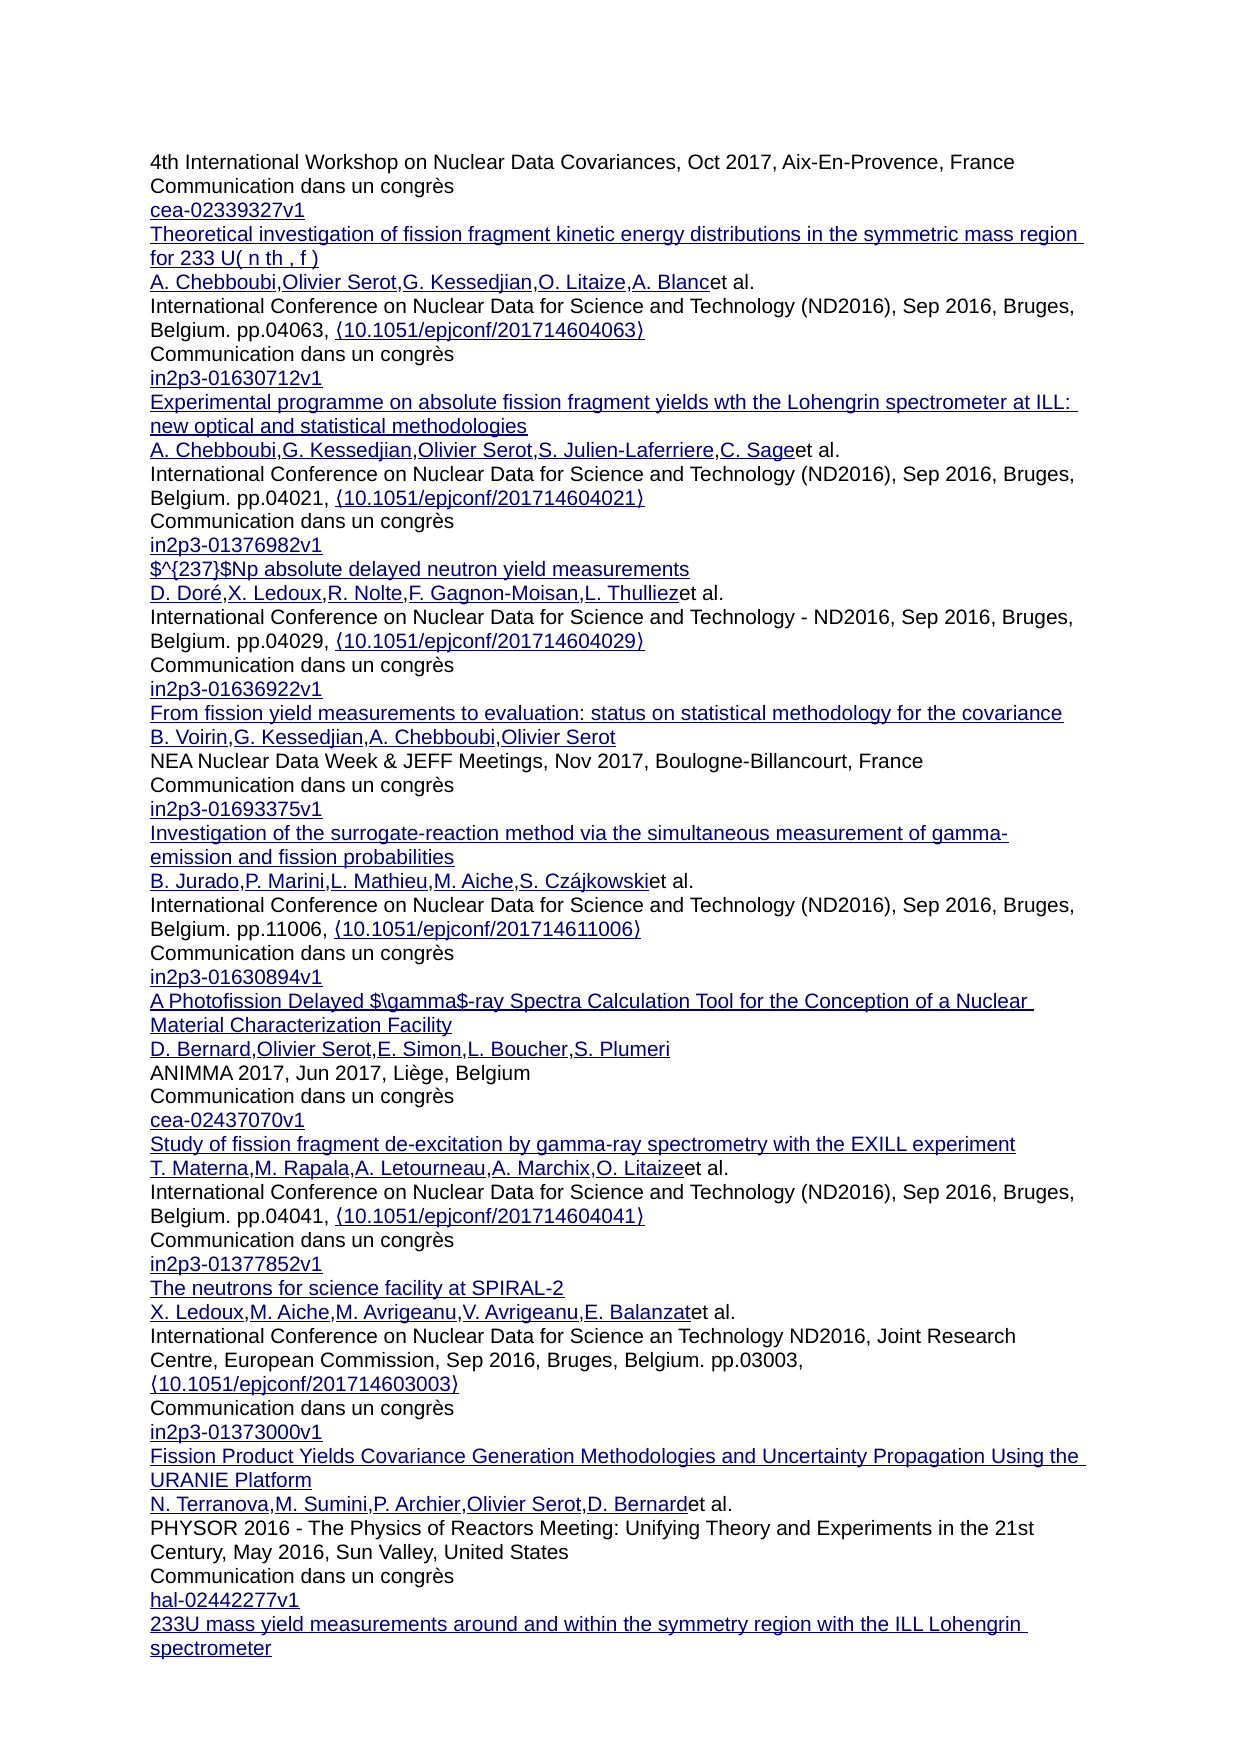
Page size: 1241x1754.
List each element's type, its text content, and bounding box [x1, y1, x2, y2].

table_cell Investigation of the surrogate-reaction method via the simultaneous measurement of gamma-emission and fission probabilities B. Jurado,P. Marini,L. Mathieu,M. Aiche,S. Czájkowskiet al. International Conference on Nuclear Data for Science and Technology (ND2016), Sep 2016, Bruges, Belgium. pp.11006, ⟨10.1051/epjconf/201714611006⟩ Communication dans un congrès in2p3-01630894v1 [150, 821, 1090, 988]
table_cell 233U mass yield measurements around and within the symmetry region with the ILL Lohengrin spectrometer [150, 1611, 1090, 1659]
table_cell From fission yield measurements to evaluation: status on statistical methodology for the covariance B. Voirin,G. Kessedjian,A. Chebboubi,Olivier Serot NEA Nuclear Data Week & JEFF Meetings, Nov 2017, Boulogne-Billancourt, France Communication dans un congrès in2p3-01693375v1 [150, 701, 1090, 821]
table_cell 4th International Workshop on Nuclear Data Covariances, Oct 2017, Aix-En-Provence, France Communication dans un congrès cea-02339327v1 [150, 150, 1090, 222]
table_cell The neutrons for science facility at SPIRAL-2 X. Ledoux,M. Aiche,M. Avrigeanu,V. Avrigeanu,E. Balanzatet al. International Conference on Nuclear Data for Science an Technology ND2016, Joint Research Centre, European Commission, Sep 2016, Bruges, Belgium. pp.03003, ⟨10.1051/epjconf/201714603003⟩ Communication dans un congrès in2p3-01373000v1 [150, 1276, 1090, 1444]
table_cell Theoretical investigation of fission fragment kinetic energy distributions in the symmetric mass region for 233 U( n th , f ) A. Chebboubi,Olivier Serot,G. Kessedjian,O. Litaize,A. Blancet al. International Conference on Nuclear Data for Science and Technology (ND2016), Sep 2016, Bruges, Belgium. pp.04063, ⟨10.1051/epjconf/201714604063⟩ Communication dans un congrès in2p3-01630712v1 [150, 222, 1090, 389]
table_cell Fission Product Yields Covariance Generation Methodologies and Uncertainty Propagation Using the URANIE Platform N. Terranova,M. Sumini,P. Archier,Olivier Serot,D. Bernardet al. PHYSOR 2016 - The Physics of Reactors Meeting: Unifying Theory and Experiments in the 21st Century, May 2016, Sun Valley, United States Communication dans un congrès hal-02442277v1 [150, 1444, 1090, 1611]
table_cell $^{237}$Np absolute delayed neutron yield measurements D. Doré,X. Ledoux,R. Nolte,F. Gagnon-Moisan,L. Thulliezet al. International Conference on Nuclear Data for Science and Technology - ND2016, Sep 2016, Bruges, Belgium. pp.04029, ⟨10.1051/epjconf/201714604029⟩ Communication dans un congrès in2p3-01636922v1 [150, 557, 1090, 701]
table_cell Experimental programme on absolute fission fragment yields wth the Lohengrin spectrometer at ILL: new optical and statistical methodologies A. Chebboubi,G. Kessedjian,Olivier Serot,S. Julien-Laferriere,C. Sageet al. International Conference on Nuclear Data for Science and Technology (ND2016), Sep 2016, Bruges, Belgium. pp.04021, ⟨10.1051/epjconf/201714604021⟩ Communication dans un congrès in2p3-01376982v1 [150, 390, 1090, 557]
table_cell A Photofission Delayed $\gamma$-ray Spectra Calculation Tool for the Conception of a Nuclear Material Characterization Facility D. Bernard,Olivier Serot,E. Simon,L. Boucher,S. Plumeri ANIMMA 2017, Jun 2017, Liège, Belgium Communication dans un congrès cea-02437070v1 [150, 989, 1090, 1132]
table_cell Study of fission fragment de-excitation by gamma-ray spectrometry with the EXILL experiment T. Materna,M. Rapala,A. Letourneau,A. Marchix,O. Litaizeet al. International Conference on Nuclear Data for Science and Technology (ND2016), Sep 2016, Bruges, Belgium. pp.04041, ⟨10.1051/epjconf/201714604041⟩ Communication dans un congrès in2p3-01377852v1 [150, 1132, 1090, 1276]
